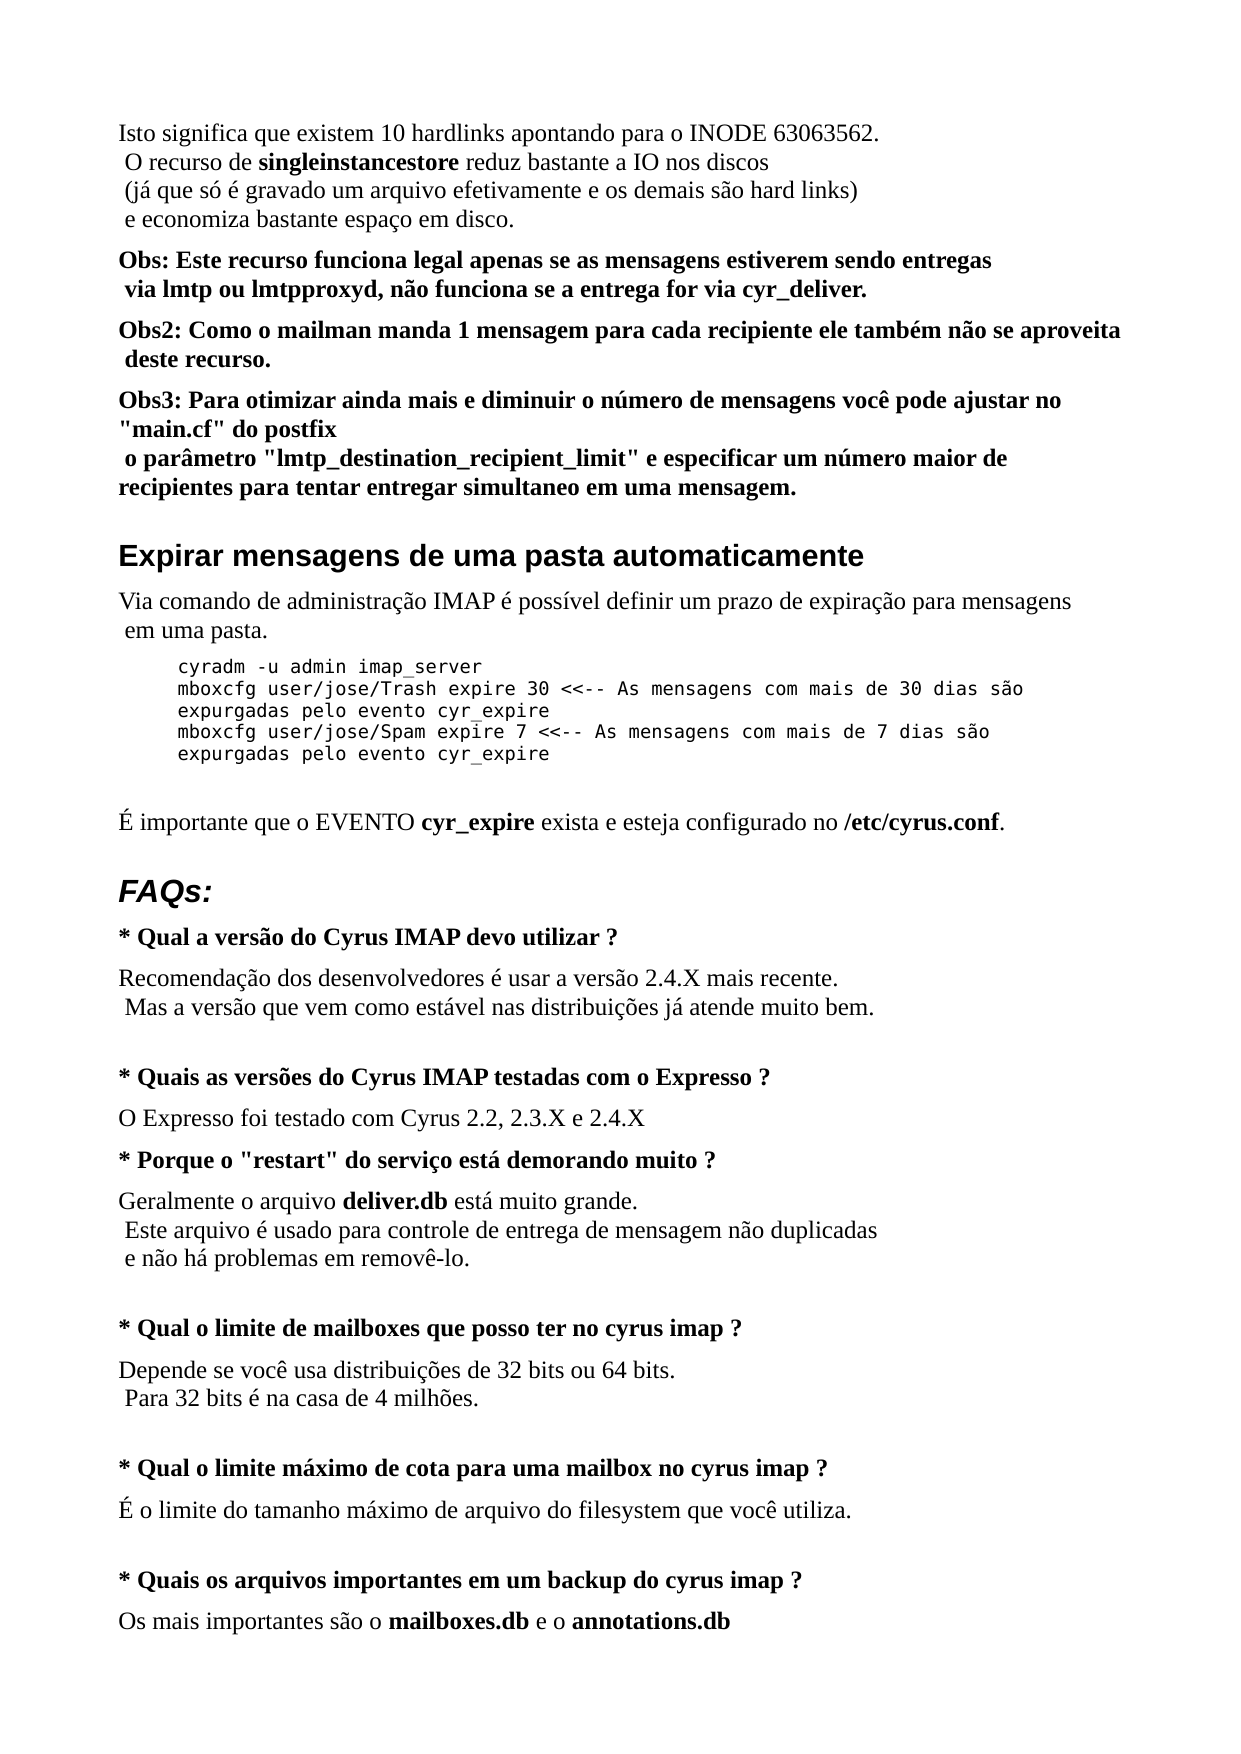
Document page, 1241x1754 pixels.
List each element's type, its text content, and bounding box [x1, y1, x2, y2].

text * Porque o "restart" do serviço está demorando muito ? [118, 1145, 1122, 1173]
text * Quais as versões do Cyrus IMAP testadas com o Expresso ? [118, 1062, 1122, 1091]
text Obs: Este recurso funciona legal apenas se as mensagens estiverem sendo entregas via lmtp ou lmtpproxyd, não funciona se a entrega for via cyr_deliver. [118, 246, 1122, 303]
text Obs3: Para otimizar ainda mais e diminuir o número de mensagens você pode ajustar no "main.cf" do postfix o parâmetro "lmtp_destination_recipient_limit" e especificar um número maior de recipientes para tentar entregar simultaneo em uma mensagem. [118, 386, 1122, 501]
text Isto significa que existem 10 hardlinks apontando para o INODE 63063562. O recurso de singleinstancestore reduz bastante a IO nos discos (já que só é gravado um arquivo efetivamente e os demais são hard links) e economiza bastante espaço em disco. [118, 118, 1122, 233]
text * Qual a versão do Cyrus IMAP devo utilizar ? [118, 922, 1122, 951]
text cyradm -u admin imap_server mboxcfg user/jose/Trash expire 30 <<-- As mensagens com mais de 30 dias são expurgadas pelo evento cyr_expire mboxcfg user/jose/Spam expire 7 <<-- As mensagens com mais de 7 dias são expurgadas pelo evento cyr_expire [177, 656, 1063, 765]
text * Qual o limite máximo de cota para uma mailbox no cyrus imap ? [118, 1453, 1122, 1482]
text O Expresso foi testado com Cyrus 2.2, 2.3.X e 2.4.X [118, 1103, 1122, 1132]
text Via comando de administração IMAP é possível definir um prazo de expiração para mensagens em uma pasta. [118, 586, 1122, 643]
text Os mais importantes são o mailboxes.db e o annotations.db [118, 1606, 1122, 1635]
text Obs2: Como o mailman manda 1 mensagem para cada recipiente ele também não se aproveita deste recurso. [118, 316, 1122, 373]
text Recomendação dos desenvolvedores é usar a versão 2.4.X mais recente. Mas a versão que vem como estável nas distribuições já atende muito bem. [118, 963, 1122, 1050]
text Depende se você usa distribuições de 32 bits ou 64 bits. Para 32 bits é na casa de 4 milhões. [118, 1355, 1122, 1441]
text Geralmente o arquivo deliver.db está muito grande. Este arquivo é usado para controle de entrega de mensagem não duplicadas e não há problemas em removê-lo. [118, 1186, 1122, 1301]
text É o limite do tamanho máximo de arquivo do filesystem que você utiliza. [118, 1495, 1122, 1552]
text * Qual o limite de mailboxes que posso ter no cyrus imap ? [118, 1313, 1122, 1342]
subtitle FAQs: [118, 873, 1122, 910]
text É importante que o EVENTO cyr_expire exista e esteja configurado no /etc/cyrus.conf. [118, 807, 1122, 835]
text * Quais os arquivos importantes em um backup do cyrus imap ? [118, 1565, 1122, 1593]
subtitle Expirar mensagens de uma pasta automaticamente [118, 538, 1122, 573]
